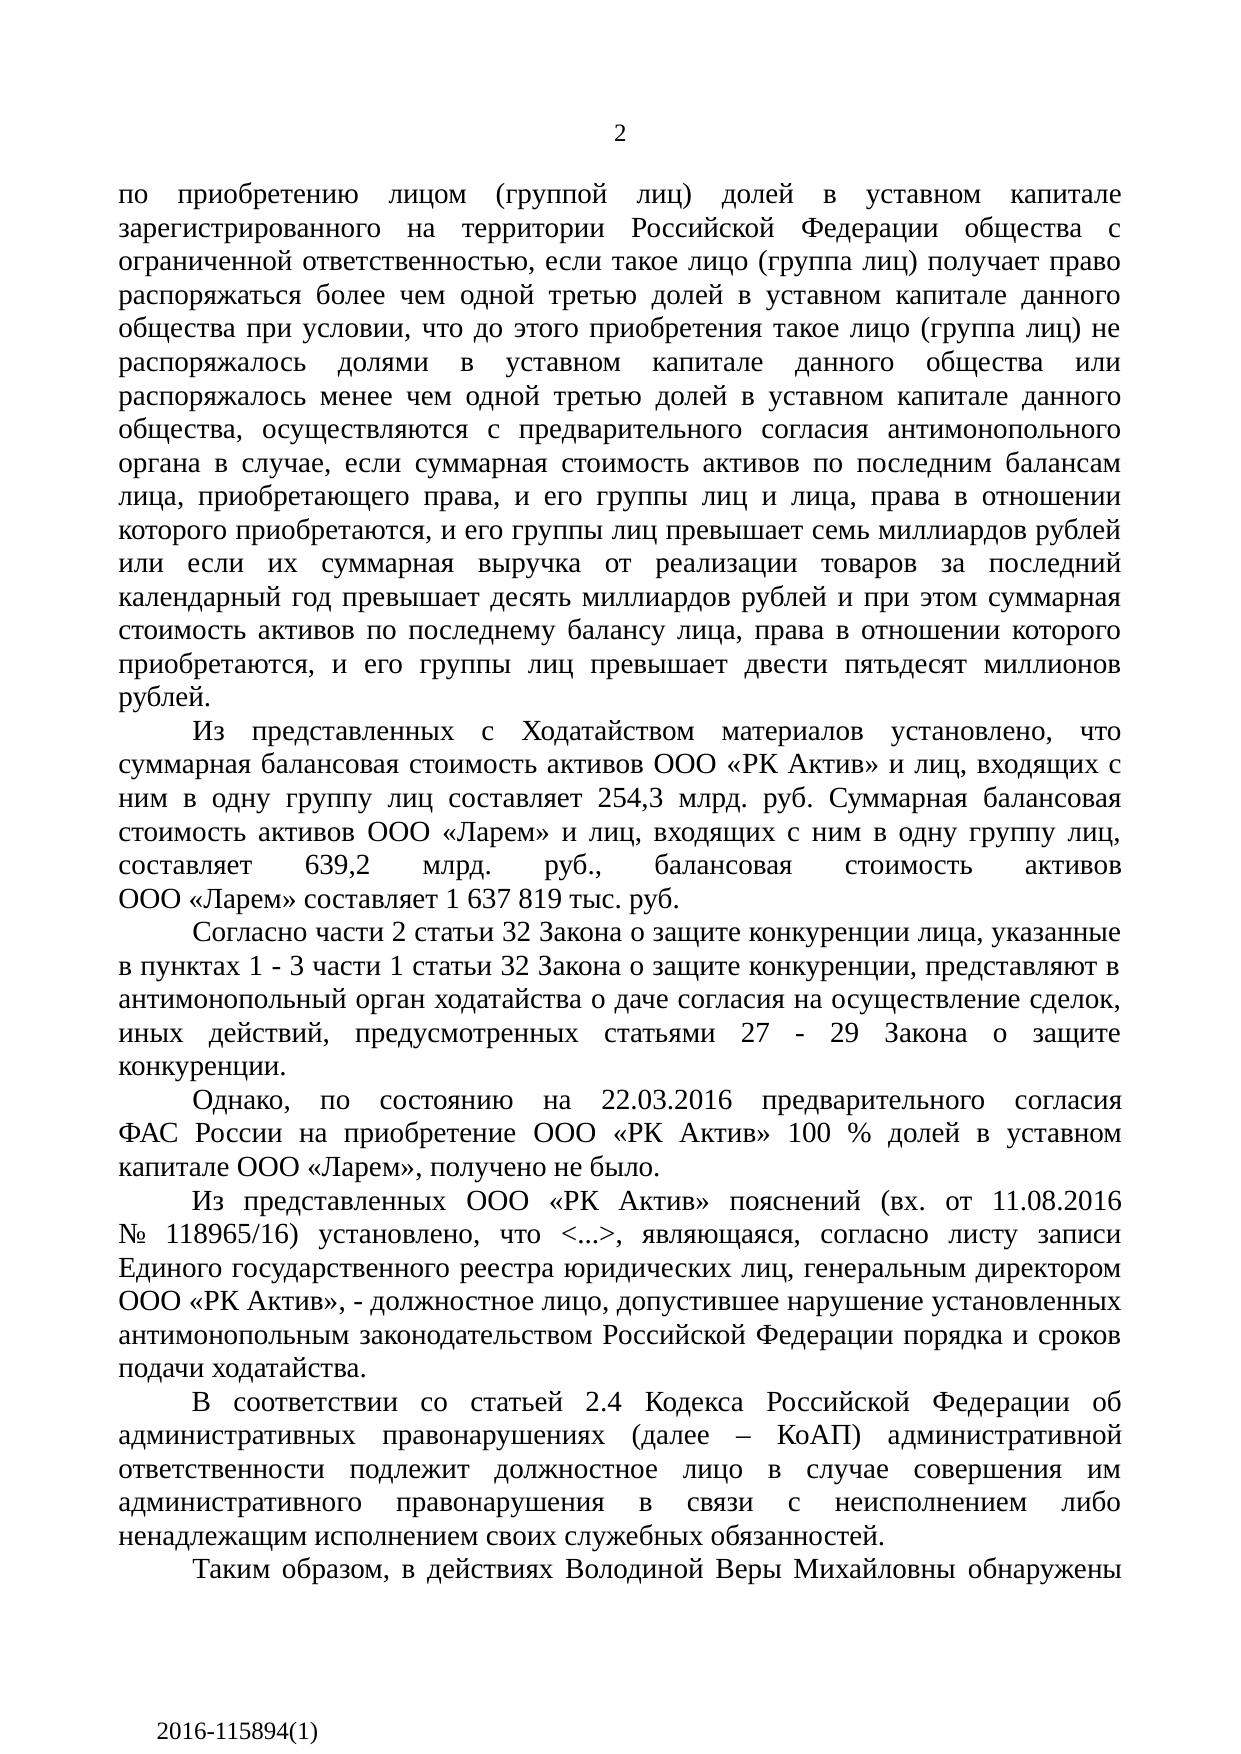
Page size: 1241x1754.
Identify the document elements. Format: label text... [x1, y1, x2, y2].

text Из представленных с Ходатайством материалов установлено, что суммарная балансовая стоимость активов ООО «РК Актив» и лиц, входящих с ним в одну группу лиц составляет 254,3 млрд. руб. Суммарная балансовая стоимость активов ООО «Ларем» и лиц, входящих с ним в одну группу лиц, составляет 639,2 млрд. руб., балансовая стоимость активов ООО «Ларем» составляет 1 637 819 тыс. руб. [118, 713, 1122, 914]
text В соответствии со статьей 2.4 Кодекса Российской Федерации об административных правонарушениях (далее – КоАП) административной ответственности подлежит должностное лицо в случае совершения им административного правонарушения в связи с неисполнением либо ненадлежащим исполнением своих служебных обязанностей. [118, 1384, 1122, 1552]
text Согласно части 2 статьи 32 Закона о защите конкуренции лица, указанные в пунктах 1 - 3 части 1 статьи 32 Закона о защите конкуренции, представляют в антимонопольный орган ходатайства о даче согласия на осуществление сделок, иных действий, предусмотренных статьями 27 - 29 Закона о защите конкуренции. [118, 914, 1122, 1082]
text Из представленных ООО «РК Актив» пояснений (вх. от 11.08.2016 № 118965/16) установлено, что <...>, являющаяся, согласно листу записи Единого государственного реестра юридических лиц, генеральным директором ООО «РК Актив», - должностное лицо, допустившее нарушение установленных антимонопольным законодательством Российской Федерации порядка и сроков подачи ходатайства. [118, 1183, 1122, 1384]
text Таким образом, в действиях Володиной Веры Михайловны обнаружены [118, 1552, 1122, 1585]
text Однако, по состоянию на 22.03.2016 предварительного согласия ФАС России на приобретение ООО «РК Актив» 100 % долей в уставном капитале ООО «Ларем», получено не было. [118, 1082, 1122, 1183]
text по приобретению лицом (группой лиц) долей в уставном капитале зарегистрированного на территории Российской Федерации общества с ограниченной ответственностью, если такое лицо (группа лиц) получает право распоряжаться более чем одной третью долей в уставном капитале данного общества при условии, что до этого приобретения такое лицо (группа лиц) не распоряжалось долями в уставном капитале данного общества или распоряжалось менее чем одной третью долей в уставном капитале данного общества, осуществляются с предварительного согласия антимонопольного органа в случае, если суммарная стоимость активов по последним балансам лица, приобретающего права, и его группы лиц и лица, права в отношении которого приобретаются, и его группы лиц превышает семь миллиардов рублей или если их суммарная выручка от реализации товаров за последний календарный год превышает десять миллиардов рублей и при этом суммарная стоимость активов по последнему балансу лица, права в отношении которого приобретаются, и его группы лиц превышает двести пятьдесят миллионов рублей. [118, 176, 1122, 713]
